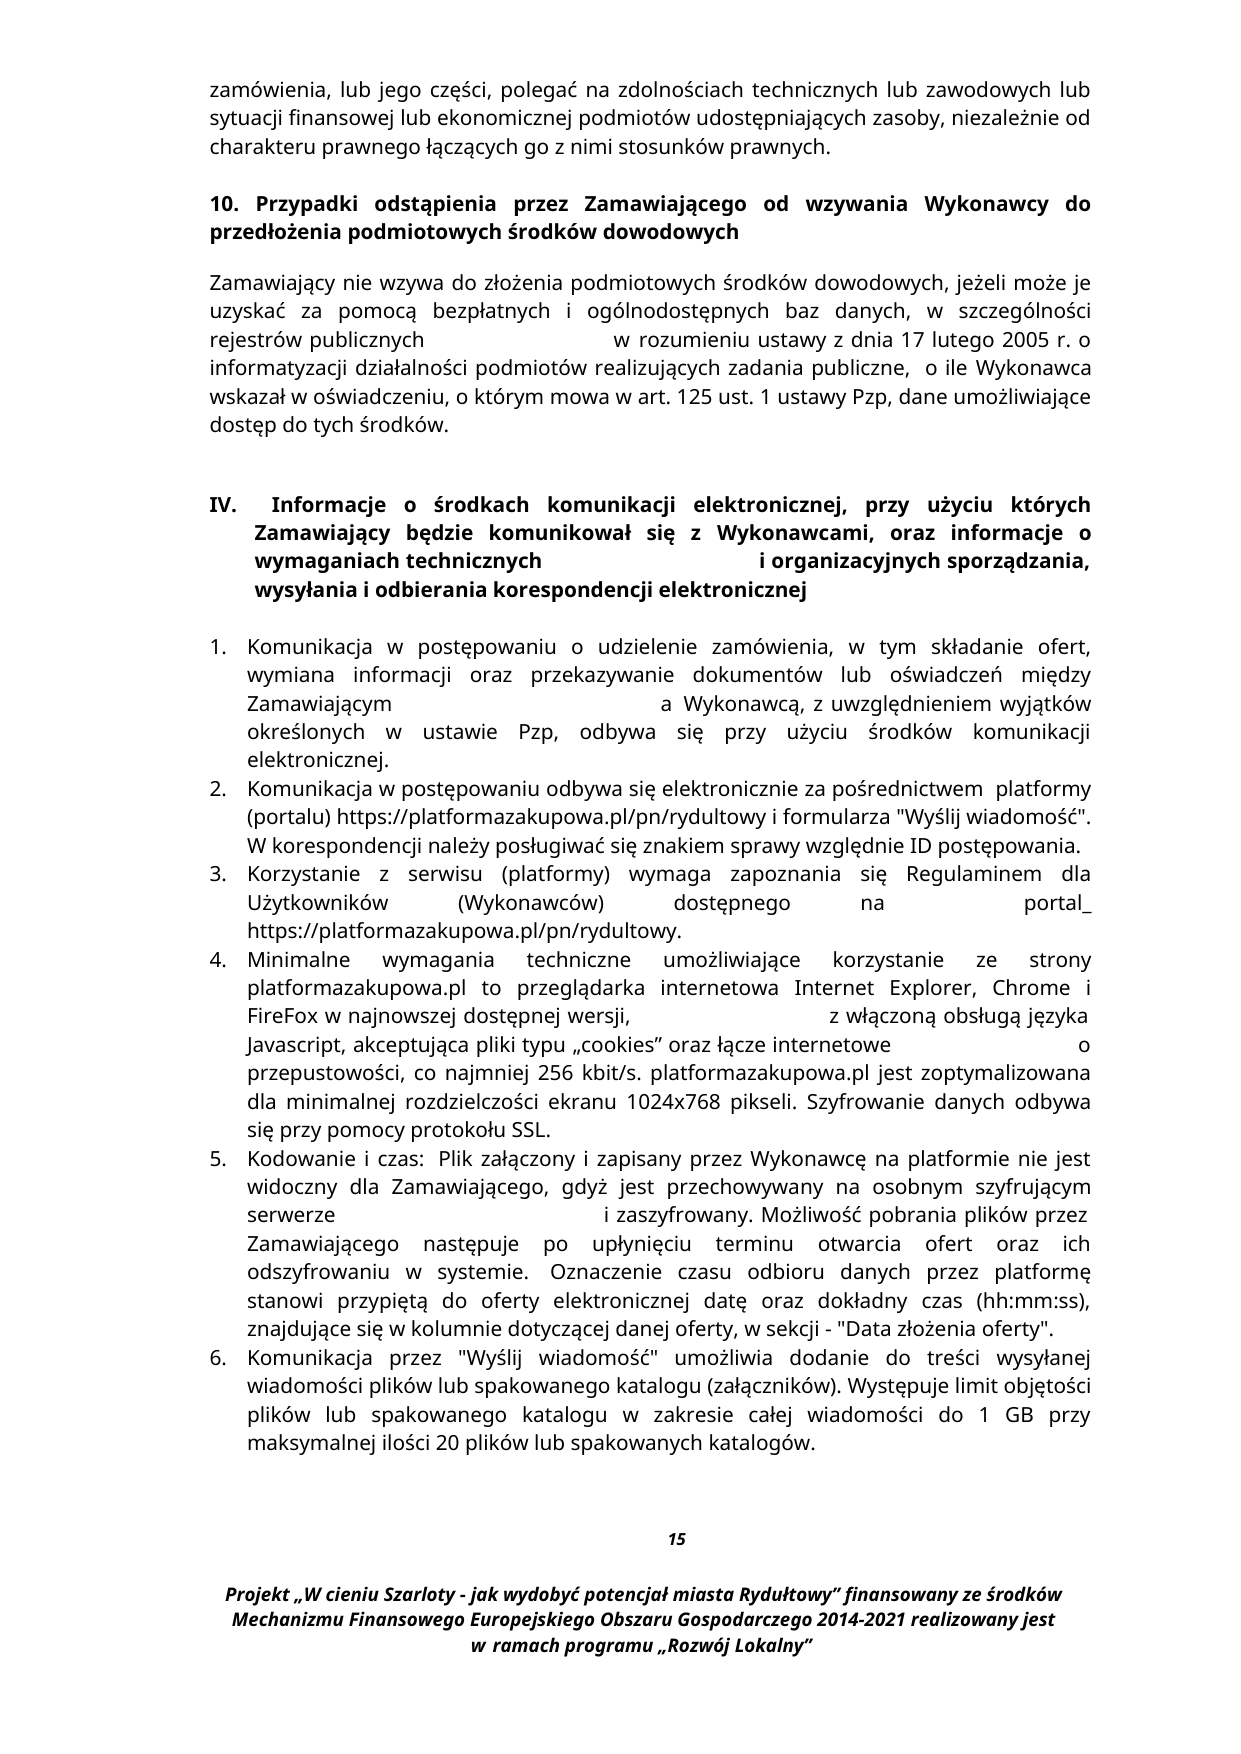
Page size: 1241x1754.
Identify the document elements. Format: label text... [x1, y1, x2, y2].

subtitle IV. Informacje o środkach komunikacji elektronicznej, przy użyciu których Zamawiający będzie komunikował się z Wykonawcami, oraz informacje o wymaganiach technicznych i organizacyjnych sporządzania, wysyłania i odbierania korespondencji elektronicznej [209, 490, 1092, 603]
list 10. Przypadki odstąpienia przez Zamawiającego od wzywania Wykonawcy do przedłożenia podmiotowych środków dowodowych [209, 189, 1092, 246]
list Zamawiający nie wzywa do złożenia podmiotowych środków dowodowych, jeżeli może je uzyskać za pomocą bezpłatnych i ogólnodostępnych baz danych, w szczególności rejestrów publicznych w rozumieniu ustawy z dnia 17 lutego 2005 r. o informatyzacji działalności podmiotów realizujących zadania publiczne, o ile Wykonawca wskazał w oświadczeniu, o którym mowa w art. 125 ust. 1 ustawy Pzp, dane umożliwiające dostęp do tych środków. [209, 268, 1092, 439]
list Minimalne wymagania techniczne umożliwiające korzystanie ze strony platformazakupowa.pl to przeglądarka internetowa Internet Explorer, Chrome i FireFox w najnowszej dostępnej wersji, z włączoną obsługą języka Javascript, akceptująca pliki typu „cookies” oraz łącze internetowe o przepustowości, co najmniej 256 kbit/s. platformazakupowa.pl jest zoptymalizowana dla minimalnej rozdzielczości ekranu 1024x768 pikseli. Szyfrowanie danych odbywa się przy pomocy protokołu SSL. [209, 945, 1092, 1144]
list Komunikacja w postępowaniu o udzielenie zamówienia, w tym składanie ofert, wymiana informacji oraz przekazywanie dokumentów lub oświadczeń między Zamawiającym a Wykonawcą, z uwzględnieniem wyjątków określonych w ustawie Pzp, odbywa się przy użyciu środków komunikacji elektronicznej. [209, 632, 1092, 774]
list Komunikacja w postępowaniu odbywa się elektronicznie za pośrednictwem platformy (portalu) https://platformazakupowa.pl/pn/rydultowy i formularza "Wyślij wiadomość". W korespondencji należy posługiwać się znakiem sprawy względnie ID postępowania. [209, 774, 1092, 859]
list Komunikacja przez "Wyślij wiadomość" umożliwia dodanie do treści wysyłanej wiadomości plików lub spakowanego katalogu (załączników). Występuje limit objętości plików lub spakowanego katalogu w zakresie całej wiadomości do 1 GB przy maksymalnej ilości 20 plików lub spakowanych katalogów. [209, 1343, 1092, 1457]
list zamówienia, lub jego części, polegać na zdolnościach technicznych lub zawodowych lub sytuacji finansowej lub ekonomicznej podmiotów udostępniających zasoby, niezależnie od charakteru prawnego łączących go z nimi stosunków prawnych. [209, 75, 1092, 160]
list Kodowanie i czas: Plik załączony i zapisany przez Wykonawcę na platformie nie jest widoczny dla Zamawiającego, gdyż jest przechowywany na osobnym szyfrującym serwerze i zaszyfrowany. Możliwość pobrania plików przez Zamawiającego następuje po upłynięciu terminu otwarcia ofert oraz ich odszyfrowaniu w systemie. Oznaczenie czasu odbioru danych przez platformę stanowi przypiętą do oferty elektronicznej datę oraz dokładny czas (hh:mm:ss), znajdujące się w kolumnie dotyczącej danej oferty, w sekcji - "Data złożenia oferty". [209, 1144, 1092, 1343]
list Korzystanie z serwisu (platformy) wymaga zapoznania się Regulaminem dla Użytkowników (Wykonawców) dostępnego na portal_ https://platformazakupowa.pl/pn/rydultowy. [209, 859, 1092, 945]
